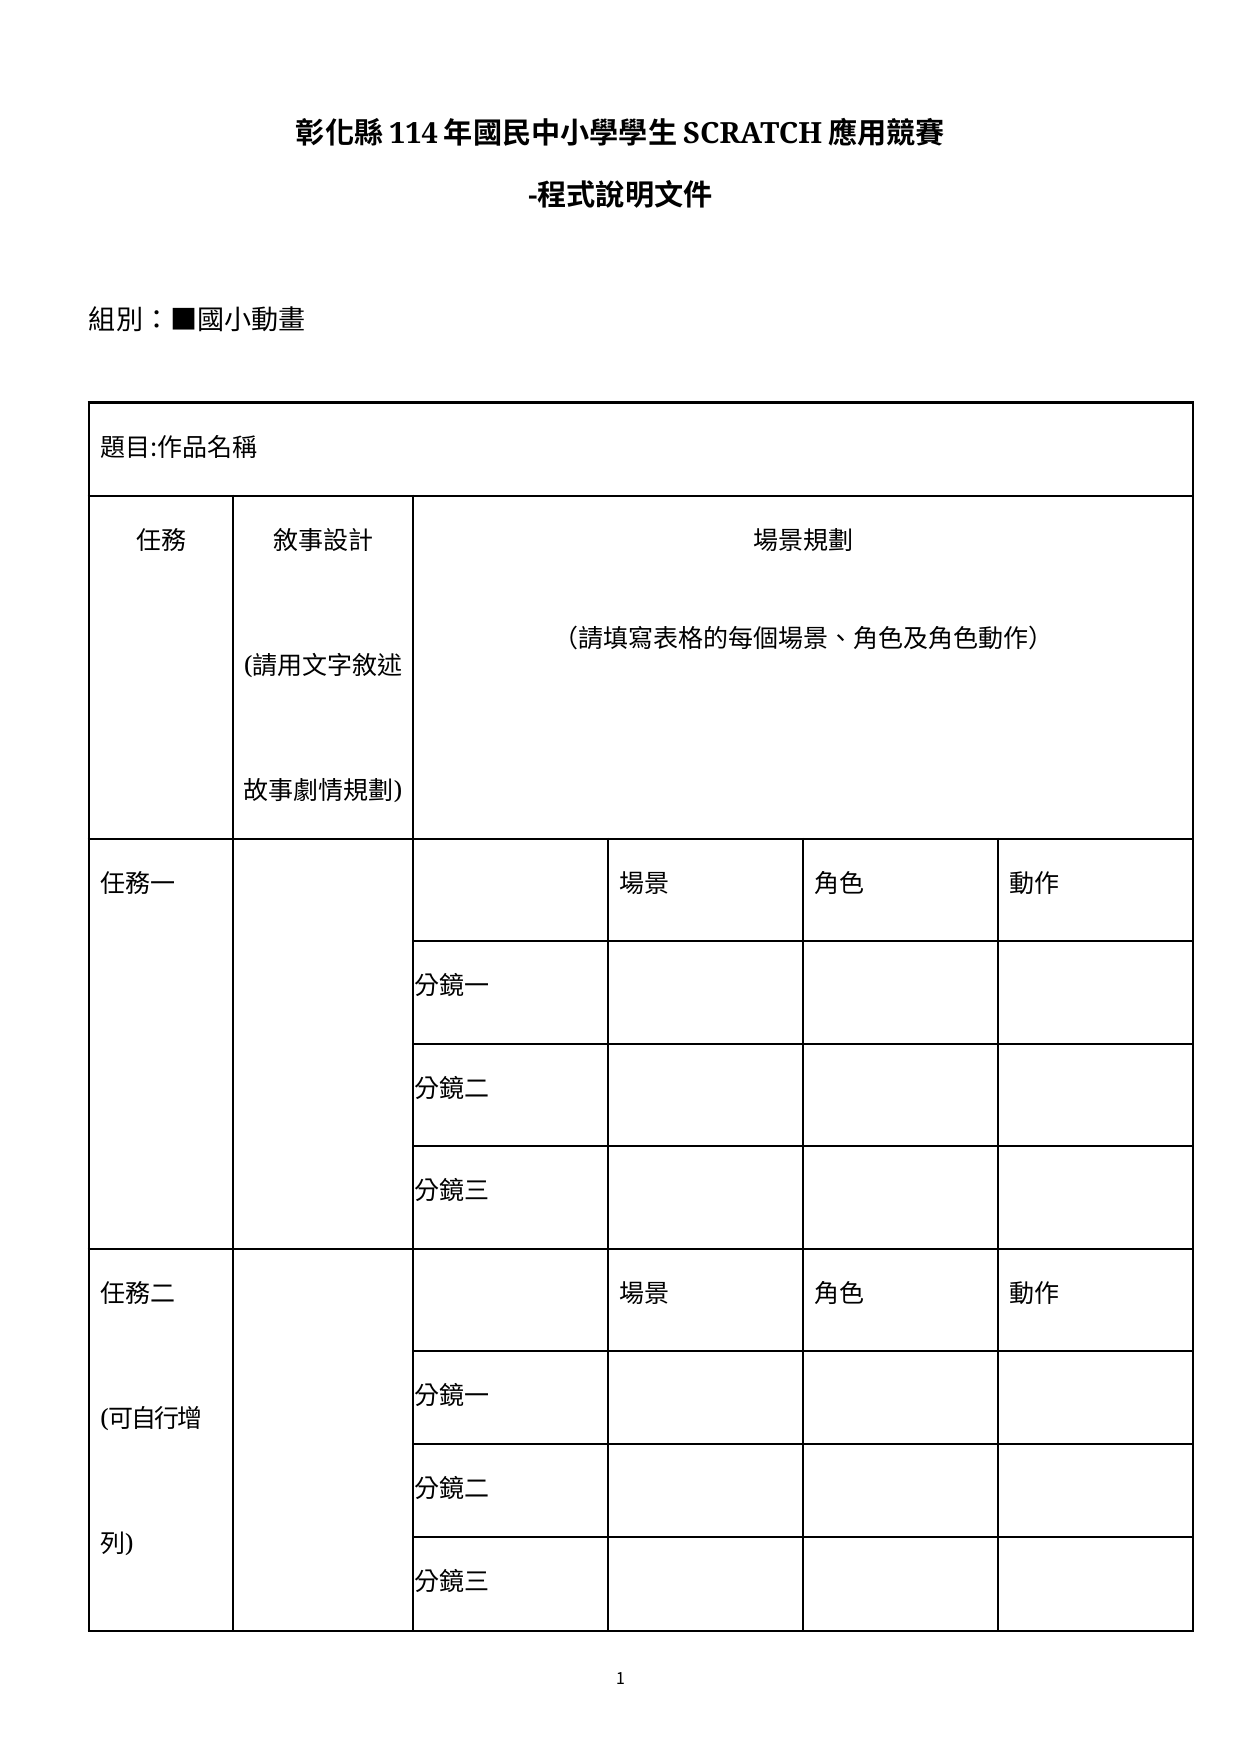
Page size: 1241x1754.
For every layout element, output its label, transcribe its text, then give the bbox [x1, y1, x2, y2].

table_cell [804, 1045, 997, 1145]
table_cell [804, 1147, 997, 1248]
table_cell [609, 942, 802, 1042]
table_cell [609, 1538, 802, 1629]
table_cell [999, 1538, 1192, 1629]
table_cell 敘事設計 (請用文字敘述故事劇情規劃) [234, 497, 412, 838]
table_cell [234, 1250, 412, 1629]
table_cell [234, 840, 412, 1248]
table_cell [999, 1147, 1192, 1248]
table_cell 場景規劃 （請填寫表格的每個場景、角色及角色動作） [414, 497, 1192, 838]
table_cell 任務二 (可自行增列) [90, 1250, 232, 1629]
table_cell [414, 1250, 607, 1350]
table_cell 分鏡一 [414, 942, 607, 1042]
text -程式說明文件 [89, 151, 1152, 214]
table_cell 分鏡二 [414, 1445, 607, 1536]
text 組別：■國小動畫 [89, 276, 1152, 339]
table_cell [609, 1445, 802, 1536]
table_cell [999, 1045, 1192, 1145]
table_cell 動作 [999, 840, 1192, 940]
table_cell 角色 [804, 840, 997, 940]
table_cell [999, 942, 1192, 1042]
table_cell [609, 1352, 802, 1443]
table_cell 分鏡一 [414, 1352, 607, 1443]
table_cell [804, 942, 997, 1042]
table_cell [609, 1147, 802, 1248]
table_cell 動作 [999, 1250, 1192, 1350]
table_cell 分鏡二 [414, 1045, 607, 1145]
table_cell [609, 1045, 802, 1145]
table_cell 分鏡三 [414, 1538, 607, 1629]
table_cell 場景 [609, 1250, 802, 1350]
text 彰化縣114年國民中小學學生SCRATCH應用競賽 [89, 89, 1152, 151]
table_cell 場景 [609, 840, 802, 940]
table_cell [999, 1352, 1192, 1443]
table_cell 任務一 [90, 840, 232, 1248]
table_cell [414, 840, 607, 940]
table_header 題目:作品名稱 [90, 404, 1192, 494]
table_cell [804, 1538, 997, 1629]
table_cell 分鏡三 [414, 1147, 607, 1248]
table_cell 任務 [90, 497, 232, 838]
table_cell 角色 [804, 1250, 997, 1350]
table_cell [804, 1352, 997, 1443]
table_cell [999, 1445, 1192, 1536]
table_cell [804, 1445, 997, 1536]
